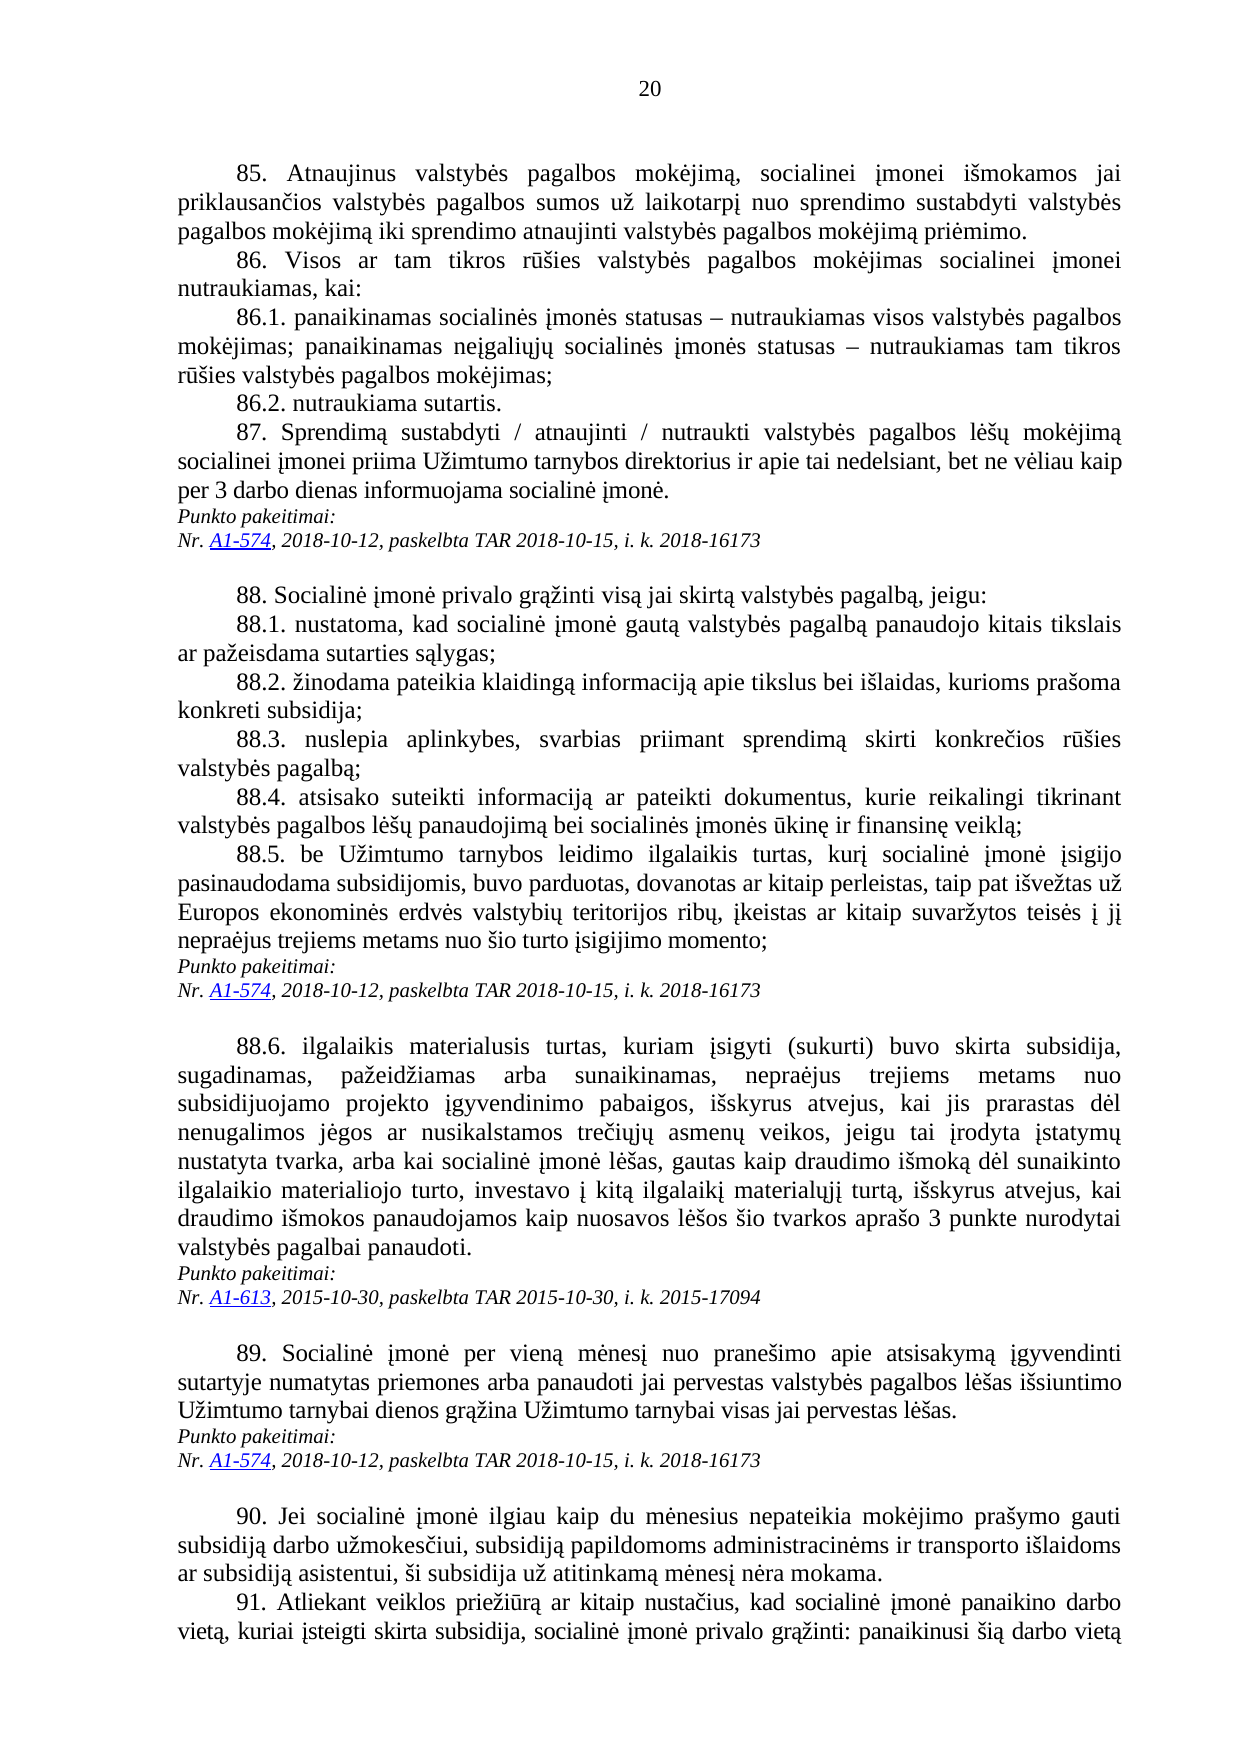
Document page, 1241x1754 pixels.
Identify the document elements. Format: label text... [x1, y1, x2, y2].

text 90. Jei socialinė įmonė ilgiau kaip du mėnesius nepateikia mokėjimo prašymo gauti subsidiją darbo užmokesčiui, subsidiją papildomoms administracinėms ir transporto išlaidoms ar subsidiją asistentui, ši subsidija už atitinkamą mėnesį nėra mokama. [177, 1501, 1122, 1587]
text 88. Socialinė įmonė privalo grąžinti visą jai skirtą valstybės pagalbą, jeigu: [177, 580, 1122, 609]
text Nr. A1-574, 2018-10-12, paskelbta TAR 2018-10-15, i. k. 2018-16173 [177, 1448, 1122, 1472]
text 86. Visos ar tam tikros rūšies valstybės pagalbos mokėjimas socialinei įmonei nutraukiamas, kai: [177, 245, 1122, 302]
text Nr. A1-574, 2018-10-12, paskelbta TAR 2018-10-15, i. k. 2018-16173 [177, 528, 1122, 552]
text 88.4. atsisako suteikti informaciją ar pateikti dokumentus, kurie reikalingi tikrinant valstybės pagalbos lėšų panaudojimą bei socialinės įmonės ūkinę ir finansinę veiklą; [177, 782, 1122, 839]
text Punkto pakeitimai: [177, 954, 1122, 978]
text 86.2. nutraukiama sutartis. [177, 388, 1122, 417]
text 88.5. be Užimtumo tarnybos leidimo ilgalaikis turtas, kurį socialinė įmonė įsigijo pasinaudodama subsidijomis, buvo parduotas, dovanotas ar kitaip perleistas, taip pat išvežtas už Europos ekonominės erdvės valstybių teritorijos ribų, įkeistas ar kitaip suvaržytos teisės į jį nepraėjus trejiems metams nuo šio turto įsigijimo momento; [177, 839, 1122, 954]
text 85. Atnaujinus valstybės pagalbos mokėjimą, socialinei įmonei išmokamos jai priklausančios valstybės pagalbos sumos už laikotarpį nuo sprendimo sustabdyti valstybės pagalbos mokėjimą iki sprendimo atnaujinti valstybės pagalbos mokėjimą priėmimo. [177, 158, 1122, 245]
text 88.1. nustatoma, kad socialinė įmonė gautą valstybės pagalbą panaudojo kitais tikslais ar pažeisdama sutarties sąlygas; [177, 609, 1122, 667]
text 89. Socialinė įmonė per vieną mėnesį nuo pranešimo apie atsisakymą įgyvendinti sutartyje numatytas priemones arba panaudoti jai pervestas valstybės pagalbos lėšas išsiuntimo Užimtumo tarnybai dienos grąžina Užimtumo tarnybai visas jai pervestas lėšas. [177, 1338, 1122, 1424]
text 86.1. panaikinamas socialinės įmonės statusas – nutraukiamas visos valstybės pagalbos mokėjimas; panaikinamas neįgaliųjų socialinės įmonės statusas – nutraukiamas tam tikros rūšies valstybės pagalbos mokėjimas; [177, 302, 1122, 388]
text 88.2. žinodama pateikia klaidingą informaciją apie tikslus bei išlaidas, kurioms prašoma konkreti subsidija; [177, 667, 1122, 724]
text 88.3. nuslepia aplinkybes, svarbias priimant sprendimą skirti konkrečios rūšies valstybės pagalbą; [177, 724, 1122, 782]
text 91. Atliekant veiklos priežiūrą ar kitaip nustačius, kad socialinė įmonė panaikino darbo vietą, kuriai įsteigti skirta subsidija, socialinė įmonė privalo grąžinti: panaikinusi šią darbo vietą [177, 1587, 1122, 1645]
text Nr. A1-613, 2015-10-30, paskelbta TAR 2015-10-30, i. k. 2015-17094 [177, 1285, 1122, 1309]
text 87. Sprendimą sustabdyti / atnaujinti / nutraukti valstybės pagalbos lėšų mokėjimą socialinei įmonei priima Užimtumo tarnybos direktorius ir apie tai nedelsiant, bet ne vėliau kaip per 3 darbo dienas informuojama socialinė įmonė. [177, 417, 1122, 503]
text Punkto pakeitimai: [177, 503, 1122, 528]
text Punkto pakeitimai: [177, 1424, 1122, 1448]
text 88.6. ilgalaikis materialusis turtas, kuriam įsigyti (sukurti) buvo skirta subsidija, sugadinamas, pažeidžiamas arba sunaikinamas, nepraėjus trejiems metams nuo subsidijuojamo projekto įgyvendinimo pabaigos, išskyrus atvejus, kai jis prarastas dėl nenugalimos jėgos ar nusikalstamos trečiųjų asmenų veikos, jeigu tai įrodyta įstatymų nustatyta tvarka, arba kai socialinė įmonė lėšas, gautas kaip draudimo išmoką dėl sunaikinto ilgalaikio materialiojo turto, investavo į kitą ilgalaikį materialųjį turtą, išskyrus atvejus, kai draudimo išmokos panaudojamos kaip nuosavos lėšos šio tvarkos aprašo 3 punkte nurodytai valstybės pagalbai panaudoti. [177, 1031, 1122, 1261]
text Nr. A1-574, 2018-10-12, paskelbta TAR 2018-10-15, i. k. 2018-16173 [177, 978, 1122, 1002]
text Punkto pakeitimai: [177, 1261, 1122, 1285]
